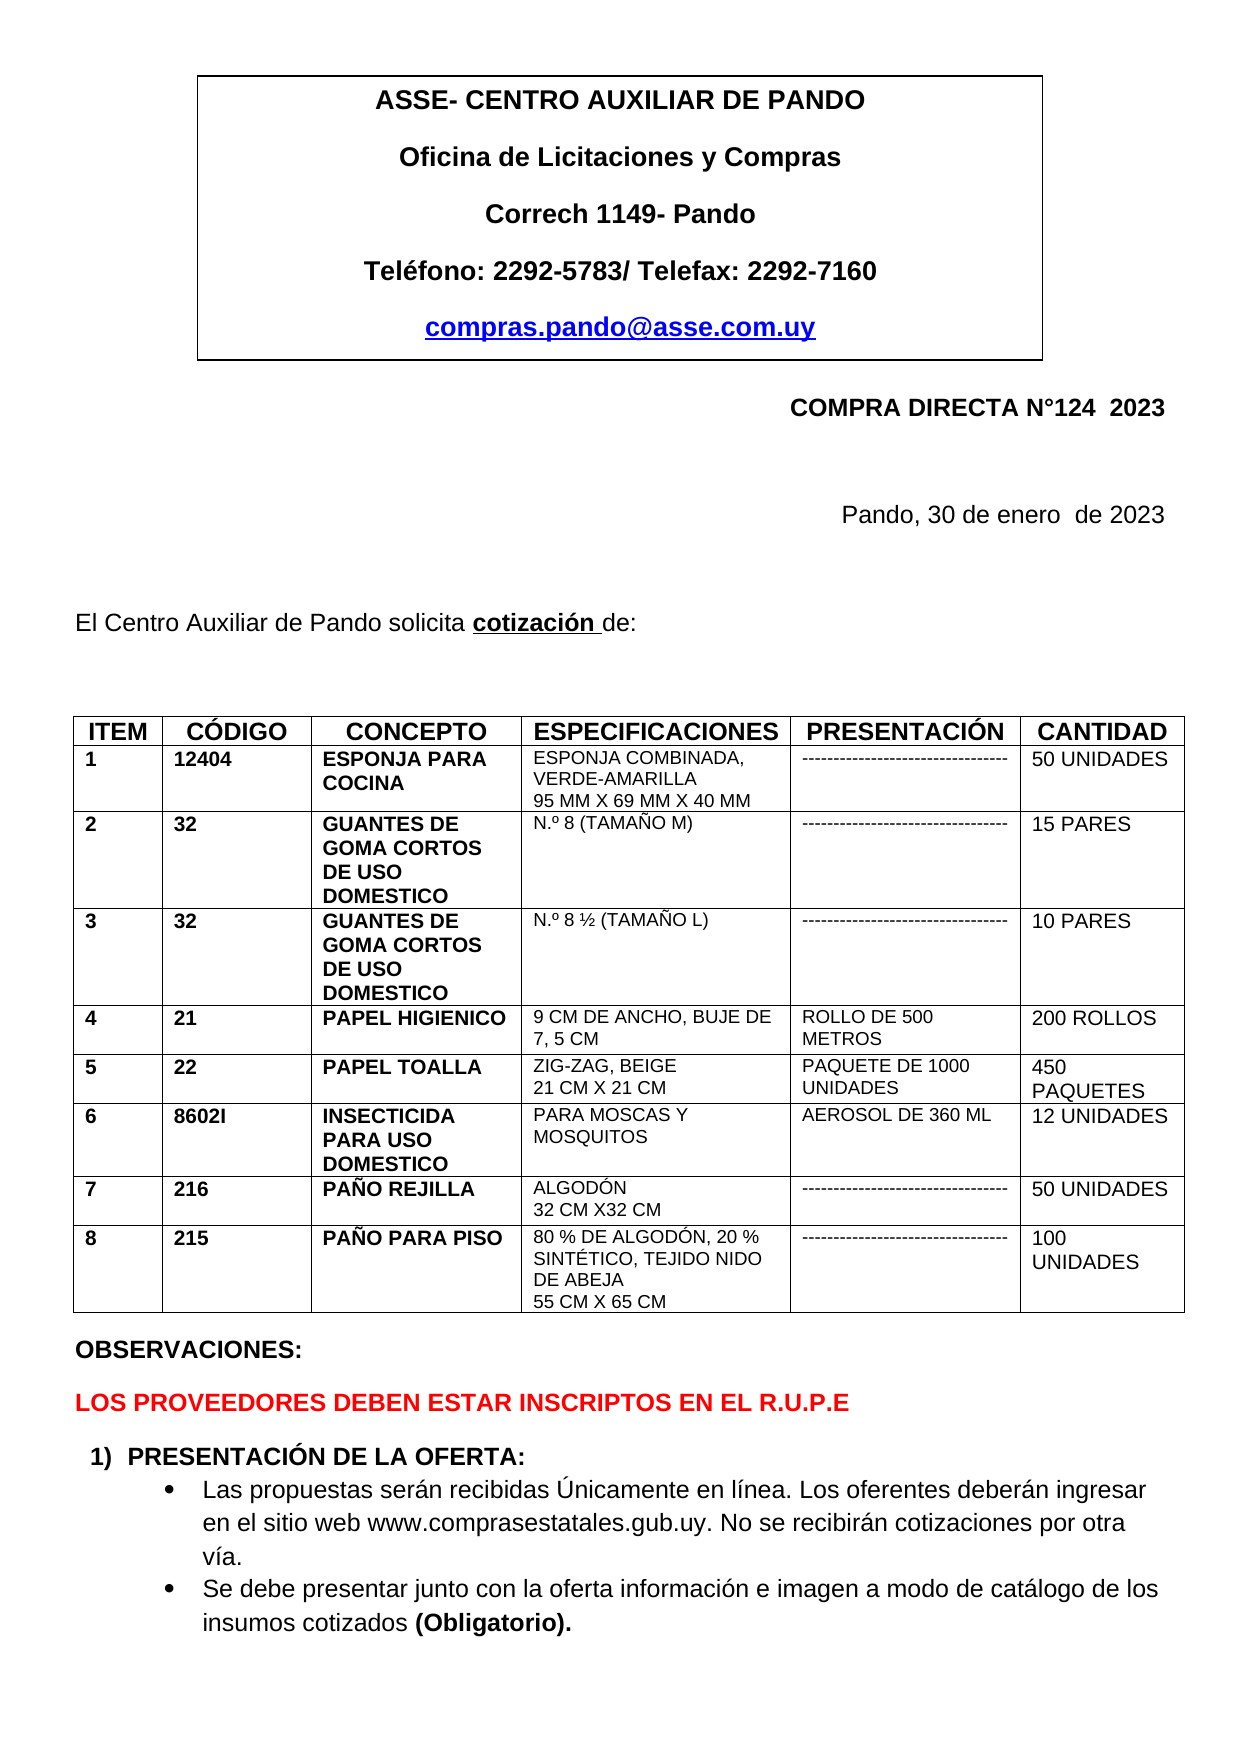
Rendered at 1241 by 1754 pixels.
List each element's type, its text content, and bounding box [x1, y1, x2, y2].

table_cell 450 PAQUETES [1021, 1055, 1184, 1103]
table_cell ROLLO DE 500 METROS [791, 1006, 1020, 1054]
table_cell PARA MOSCAS Y MOSQUITOS [522, 1104, 790, 1176]
table_cell N.º 8 (TAMAÑO M) [522, 812, 790, 908]
text COMPRA DIRECTA N°124 2023 [75, 392, 1165, 421]
list Las propuestas serán recibidas Únicamente en línea. Los oferentes deberán ingresar en el sitio web www.comprasestatales.gub.uy. No se recibirán cotizaciones por otra vía. [165, 1475, 1165, 1570]
table_cell PAÑO PARA PISO [312, 1226, 521, 1312]
text Teléfono: 2292-5783/ Telefax: 2292-7160 [213, 254, 1027, 286]
list Se debe presentar junto con la oferta información e imagen a modo de catálogo de los insumos cotizados (Obligatorio). [165, 1574, 1165, 1636]
table_cell GUANTES DE GOMA CORTOS DE USO DOMESTICO [312, 909, 521, 1005]
table_cell 22 [163, 1055, 311, 1103]
table_cell INSECTICIDA PARA USO DOMESTICO [312, 1104, 521, 1176]
table_cell PAPEL TOALLA [312, 1055, 521, 1103]
table_cell 15 PARES [1021, 812, 1184, 908]
text OBSERVACIONES: [75, 1334, 1165, 1363]
text Oficina de Licitaciones y Compras [213, 141, 1027, 172]
table_cell 200 ROLLOS [1021, 1006, 1184, 1054]
table_cell 2 [74, 812, 162, 908]
table_cell 32 [163, 812, 311, 908]
table_cell 5 [74, 1055, 162, 1103]
table_cell 50 UNIDADES [1021, 1177, 1184, 1225]
table_header CANTIDAD [1021, 717, 1184, 745]
table_cell 12 UNIDADES [1021, 1104, 1184, 1176]
text compras.pando@asse.com.uy [213, 311, 1027, 342]
table_cell --------------------------------- [791, 746, 1020, 811]
text ASSE- CENTRO AUXILIAR DE PANDO [213, 84, 1027, 115]
table_cell 215 [163, 1226, 311, 1312]
table_header PRESENTACIÓN [791, 717, 1020, 745]
table_cell --------------------------------- [791, 909, 1020, 1005]
table_cell 12404 [163, 746, 311, 811]
table_cell 3 [74, 909, 162, 1005]
table_cell 9 CM DE ANCHO, BUJE DE 7, 5 CM [522, 1006, 790, 1054]
table_cell PAPEL HIGIENICO [312, 1006, 521, 1054]
text Correch 1149- Pando [213, 198, 1027, 229]
table_cell 6 [74, 1104, 162, 1176]
table_cell ESPONJA PARA COCINA [312, 746, 521, 811]
list PRESENTACIÓN DE LA OFERTA: [90, 1442, 1165, 1471]
table_cell 216 [163, 1177, 311, 1225]
text El Centro Auxiliar de Pando solicita cotización de: [75, 608, 1165, 637]
table_cell 8602I [163, 1104, 311, 1176]
text LOS PROVEEDORES DEBEN ESTAR INSCRIPTOS EN EL R.U.P.E [75, 1388, 1165, 1417]
table_cell 4 [74, 1006, 162, 1054]
table_cell 7 [74, 1177, 162, 1225]
table_cell PAÑO REJILLA [312, 1177, 521, 1225]
table_cell PAQUETE DE 1000 UNIDADES [791, 1055, 1020, 1103]
table_cell --------------------------------- [791, 1177, 1020, 1225]
table_header CONCEPTO [312, 717, 521, 745]
table_cell ESPONJA COMBINADA, VERDE-AMARILLA 95 MM X 69 MM X 40 MM [522, 746, 790, 811]
table_header ITEM [74, 717, 162, 745]
text Pando, 30 de enero de 2023 [75, 500, 1165, 529]
table_header ESPECIFICACIONES [522, 717, 790, 745]
table_cell --------------------------------- [791, 1226, 1020, 1312]
table_cell 100 UNIDADES [1021, 1226, 1184, 1312]
table_cell GUANTES DE GOMA CORTOS DE USO DOMESTICO [312, 812, 521, 908]
table_cell 10 PARES [1021, 909, 1184, 1005]
table_cell 50 UNIDADES [1021, 746, 1184, 811]
table_cell 1 [74, 746, 162, 811]
table_header CÓDIGO [163, 717, 311, 745]
table_cell 80 % DE ALGODÓN, 20 % SINTÉTICO, TEJIDO NIDO DE ABEJA 55 CM X 65 CM [522, 1226, 790, 1312]
table_cell 8 [74, 1226, 162, 1312]
table_cell N.º 8 ½ (TAMAÑO L) [522, 909, 790, 1005]
table_cell --------------------------------- [791, 812, 1020, 908]
table_cell ZIG-ZAG, BEIGE 21 CM X 21 CM [522, 1055, 790, 1103]
table_cell ALGODÓN 32 CM X32 CM [522, 1177, 790, 1225]
table_cell 32 [163, 909, 311, 1005]
table_cell AEROSOL DE 360 ML [791, 1104, 1020, 1176]
table_cell 21 [163, 1006, 311, 1054]
